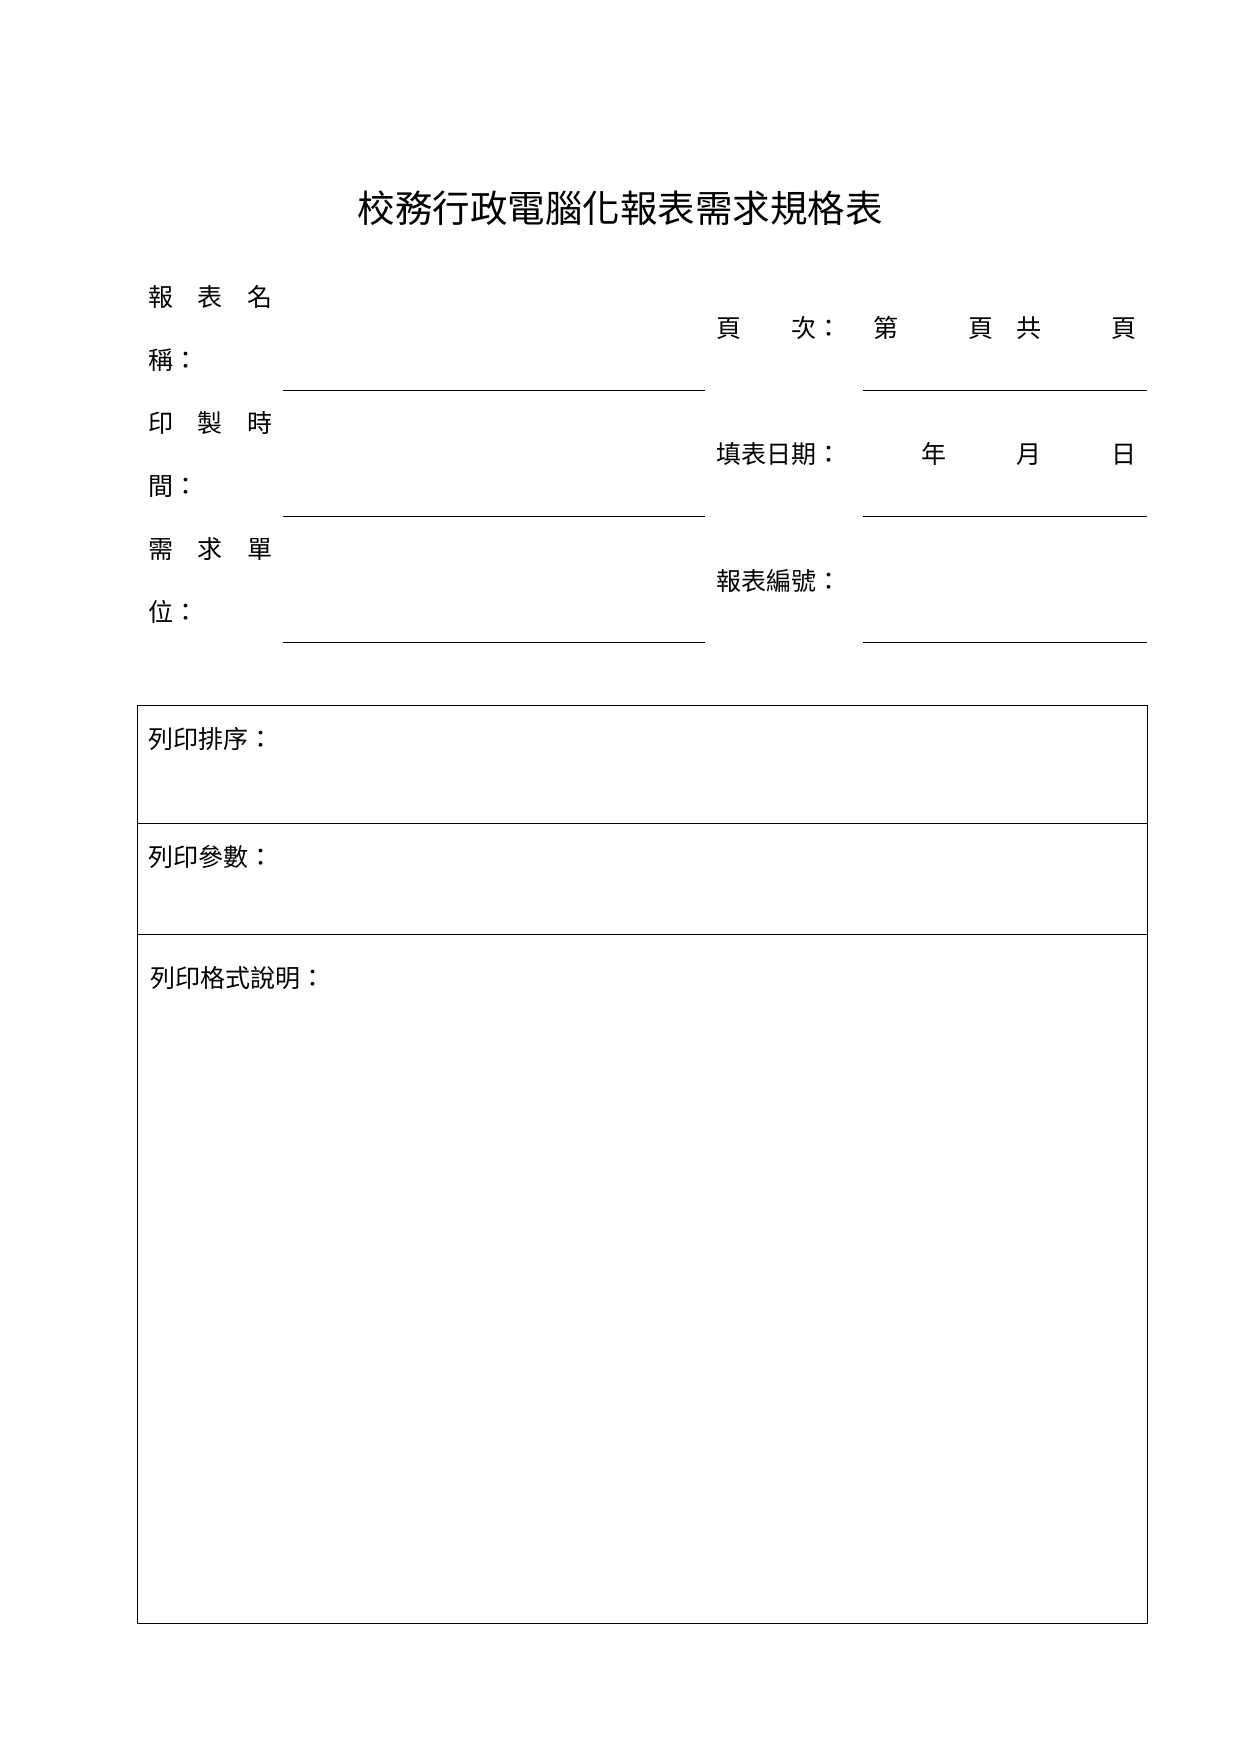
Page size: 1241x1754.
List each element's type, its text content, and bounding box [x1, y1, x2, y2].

table_header [1053, 265, 1099, 389]
table_cell 列印參數： [138, 824, 1147, 934]
table_cell [863, 643, 1147, 705]
table_header 第 [863, 265, 910, 389]
table_header [283, 265, 704, 389]
table_cell 列印格式說明： [138, 935, 1147, 1622]
table_cell [283, 517, 704, 642]
table_cell [863, 517, 1147, 642]
table_header [910, 265, 957, 389]
table_header 頁 次： [705, 265, 862, 389]
table_cell [958, 391, 1005, 516]
table_header 頁 [1100, 265, 1147, 389]
table_header 報表名稱： [137, 265, 283, 389]
table_cell [1053, 391, 1099, 516]
table_cell 年 [910, 391, 957, 516]
table_cell 報表編號： [705, 516, 862, 642]
table_cell 列印排序： [138, 706, 1147, 823]
table_cell 印製時間： [137, 390, 283, 516]
table_cell 日 [1100, 391, 1147, 516]
table_cell 需求單位： [137, 516, 283, 642]
table_cell 填表日期： [705, 390, 862, 516]
table_cell [705, 642, 862, 705]
table_header 共 [1005, 265, 1052, 389]
table_cell [283, 643, 704, 705]
table_cell [137, 642, 283, 705]
table_header 頁 [958, 265, 1005, 389]
table_cell 月 [1005, 391, 1052, 516]
text 校務行政電腦化報表需求規格表 [187, 164, 1053, 227]
table_cell [283, 391, 704, 516]
table_cell [863, 391, 910, 516]
